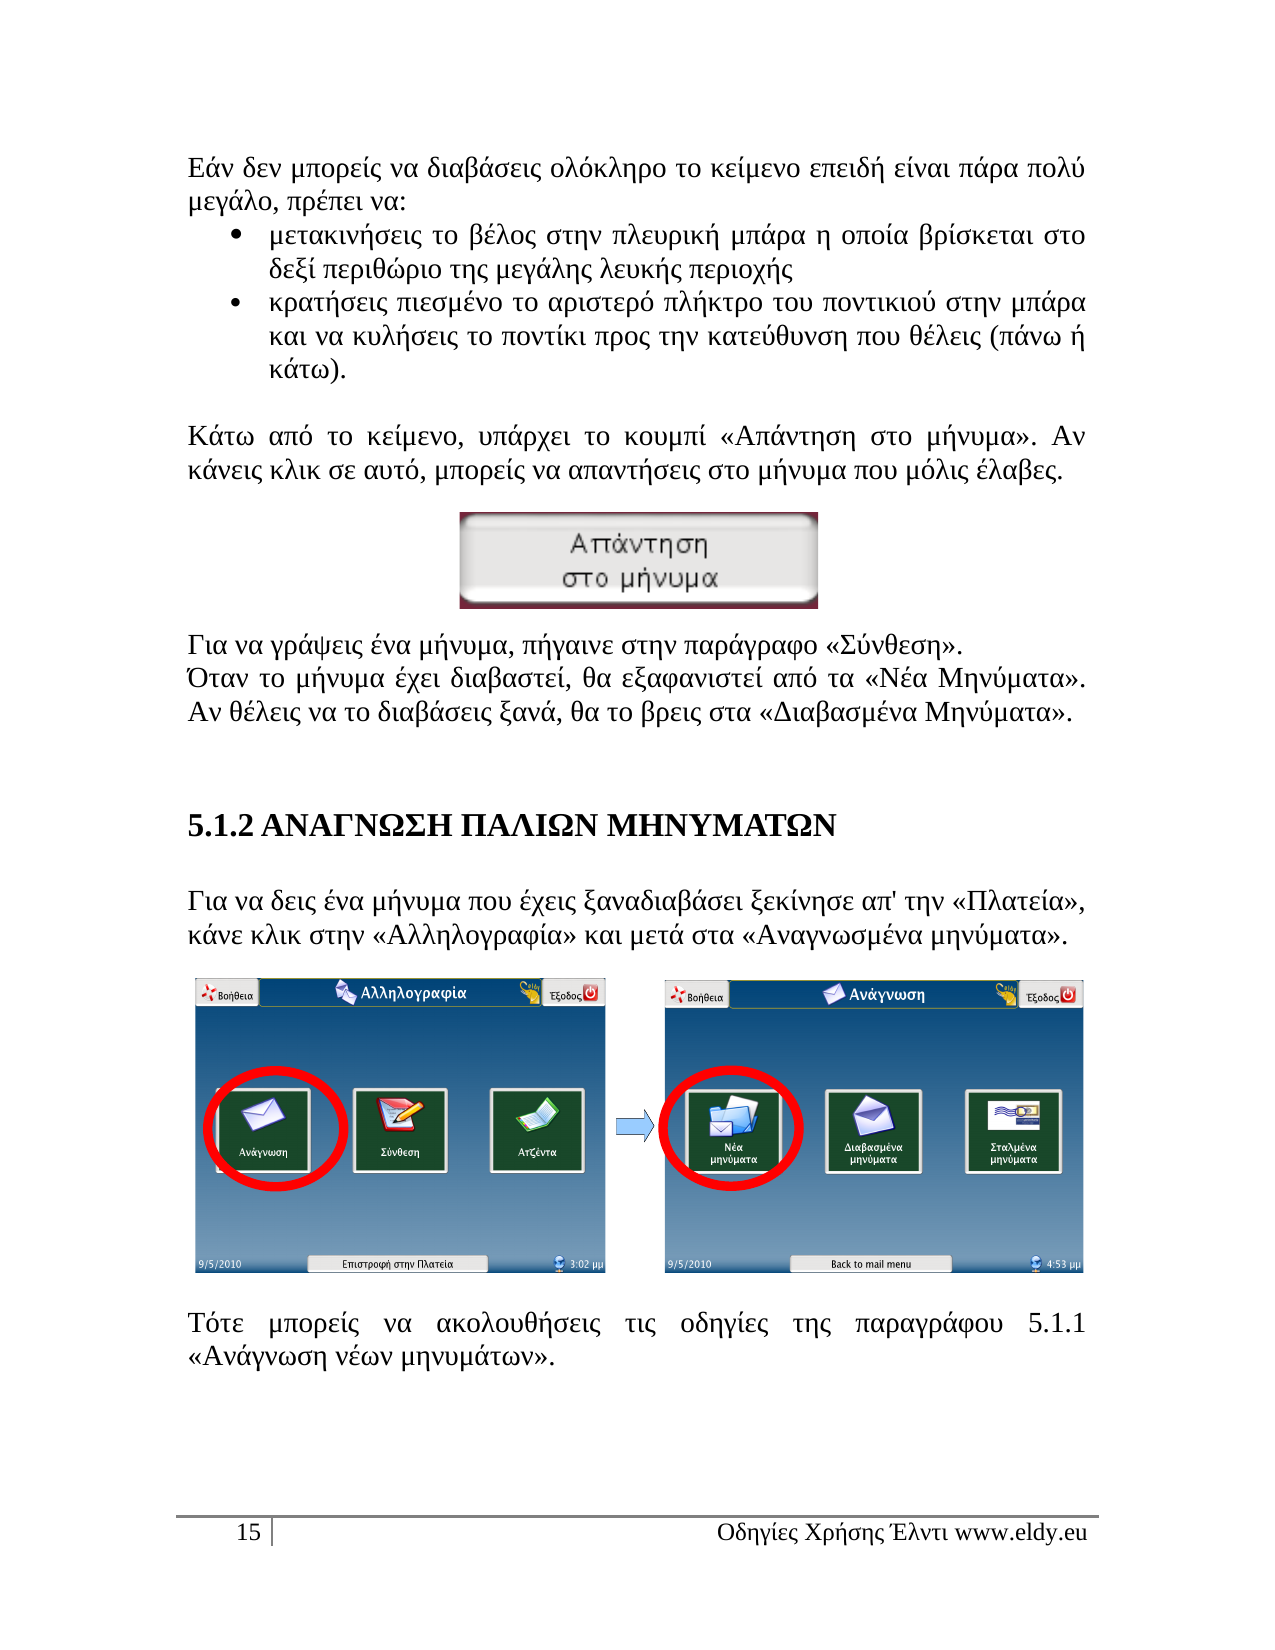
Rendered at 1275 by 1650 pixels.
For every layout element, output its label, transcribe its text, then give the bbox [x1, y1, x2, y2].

text Όταν το μήνυμα έχει διαβαστεί, θα εξαφανιστεί από τα «Νέα Μηνύματα». Αν θέλεις να το διαβάσεις ξανά, θα το βρεις στα «Διαβασμένα Μηνύματα». [187, 660, 1087, 727]
list κρατήσεις πιεσμένο το αριστερό πλήκτρο του ποντικιού στην μπάρα και να κυλήσεις το ποντίκι προς την κατεύθυνση που θέλεις (πάνω ή κάτω). [231, 284, 1087, 385]
text Κάτω από το κείμενο, υπάρχει το κουμπί «Απάντηση στο μήνυμα». Αν κάνεις κλικ σε αυτό, μπορείς να απαντήσεις στο μήνυμα που μόλις έλαβες. [187, 418, 1087, 486]
text Εάν δεν μπορείς να διαβάσεις ολόκληρο το κείμενο επειδή είναι πάρα πολύ μεγάλο, πρέπει να: [187, 150, 1087, 217]
picture [195, 978, 606, 1273]
picture [664, 980, 1084, 1273]
list μετακινήσεις το βέλος στην πλευρική μπάρα η οποία βρίσκεται στο δεξί περιθώριο της μεγάλης λευκής περιοχής [231, 217, 1087, 284]
picture [668, 1075, 794, 1181]
subtitle 5.1.2 ΑΝΑΓΝΩΣΗ ΠΑΛΙΩΝ ΜΗΝΥΜΑΤΩΝ [187, 805, 1087, 843]
text Για να δεις ένα μήνυμα που έχεις ξαναδιαβάσει ξεκίνησε απ' την «Πλατεία», κάνε κλικ στην «Αλληλογραφία» και μετά στα «Αναγνωσμένα μηνύματα». [187, 883, 1087, 950]
text Για να γράψεις ένα μήνυμα, πήγαινε στην παράγραφο «Σύνθεση». [187, 627, 1087, 660]
text Τότε μπορείς να ακολουθήσεις τις οδηγίες της παραγράφου 5.1.1 «Ανάγνωση νέων μηνυμάτων». [187, 1305, 1087, 1372]
picture [459, 512, 819, 609]
